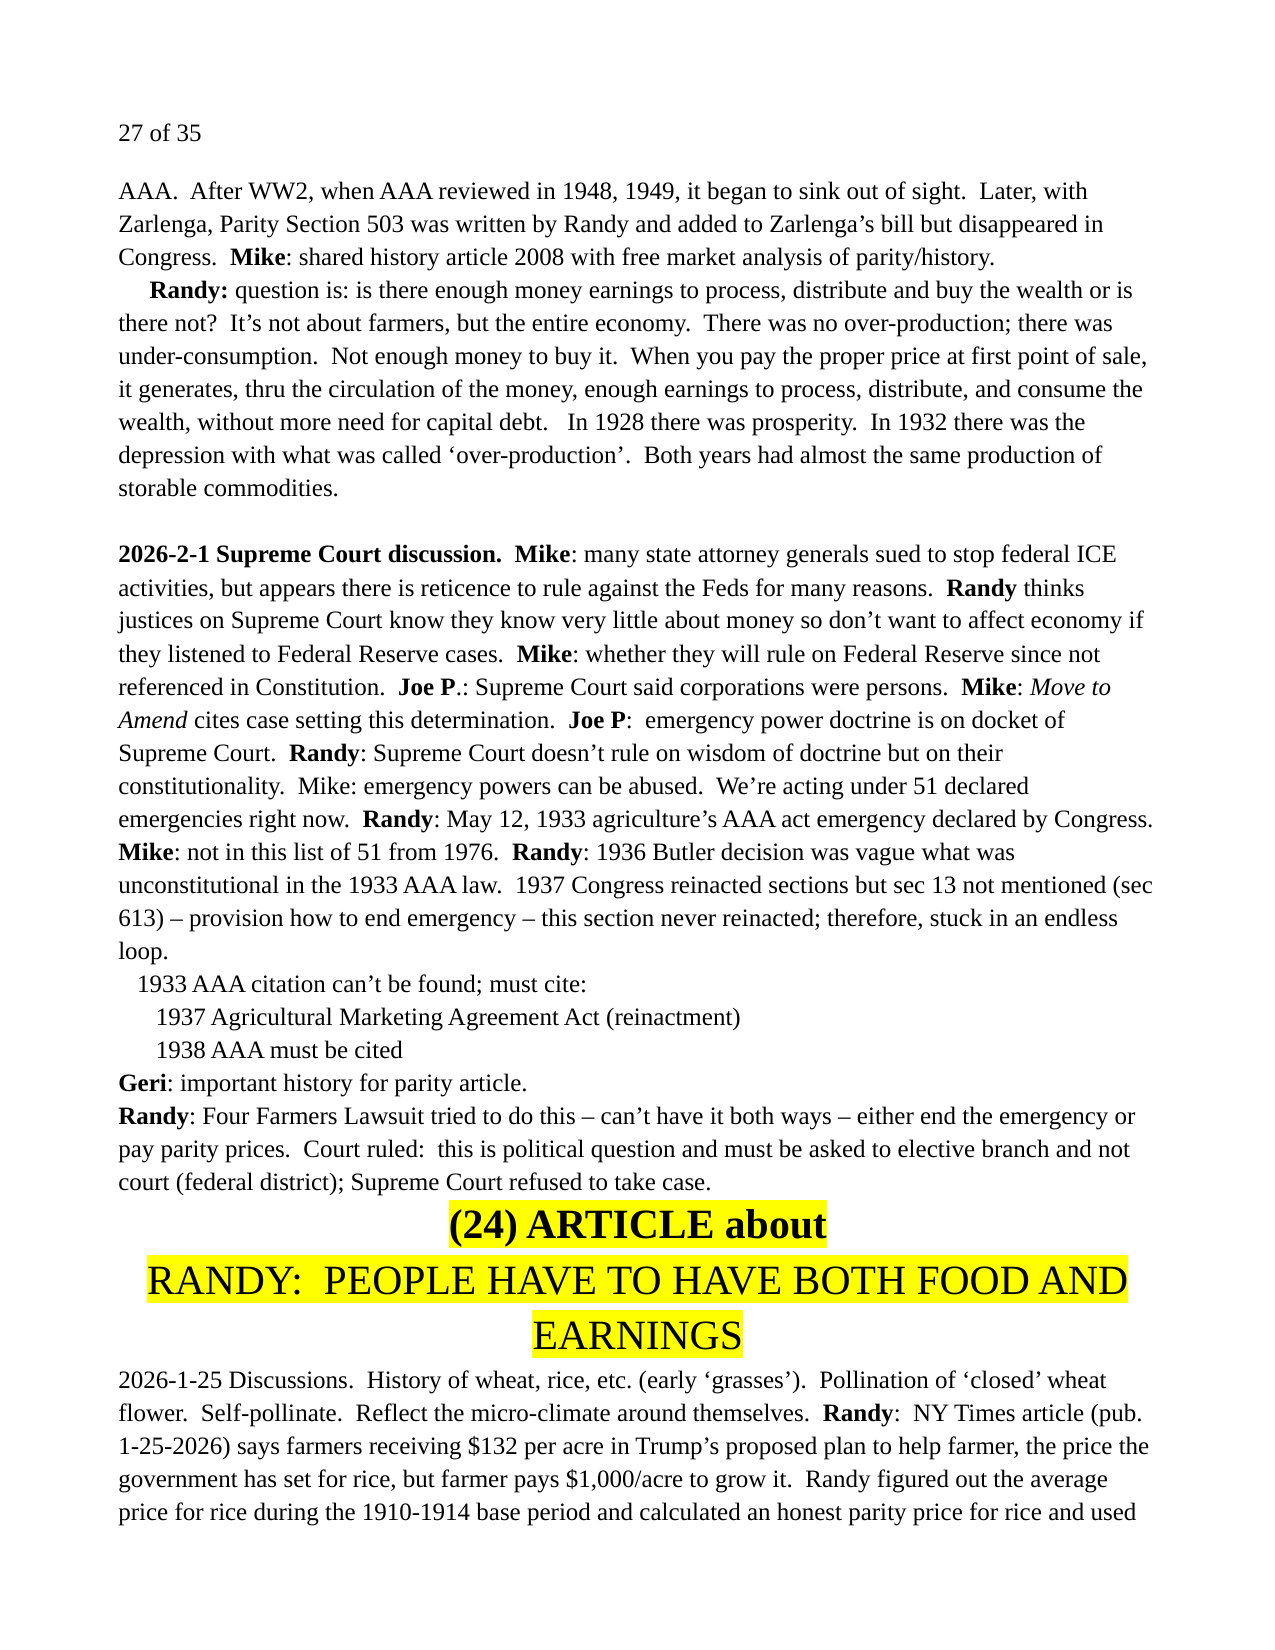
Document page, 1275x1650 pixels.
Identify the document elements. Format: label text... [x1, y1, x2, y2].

text 1938 AAA must be cited [118, 1035, 1157, 1064]
text Randy: Four Farmers Lawsuit tried to do this – can’t have it both ways – either end the emergency or pay parity prices. Court ruled: this is political question and must be asked to elective branch and not court (federal district); Supreme Court refused to take case. [118, 1101, 1157, 1196]
text AAA. After WW2, when AAA reviewed in 1948, 1949, it began to sink out of sight. Later, with Zarlenga, Parity Section 503 was written by Randy and added to Zarlenga’s bill but disappeared in Congress. Mike: shared history article 2008 with free market analysis of parity/history. [118, 176, 1157, 271]
text Geri: important history for parity article. [118, 1068, 1157, 1097]
text (24) ARTICLE about [118, 1200, 1157, 1248]
text 1933 AAA citation can’t be found; must cite: [118, 969, 1157, 998]
text 2026-2-1 Supreme Court discussion. Mike: many state attorney generals sued to stop federal ICE activities, but appears there is reticence to rule against the Feds for many reasons. Randy thinks justices on Supreme Court know they know very little about money so don’t want to affect economy if they listened to Federal Reserve cases. Mike: whether they will rule on Federal Reserve since not referenced in Constitution. Joe P.: Supreme Court said corporations were persons. Mike: Move to Amend cites case setting this determination. Joe P: emergency power doctrine is on docket of Supreme Court. Randy: Supreme Court doesn’t rule on wisdom of doctrine but on their constitutionality. Mike: emergency powers can be abused. We’re acting under 51 declared emergencies right now. Randy: May 12, 1933 agriculture’s AAA act emergency declared by Congress. Mike: not in this list of 51 from 1976. Randy: 1936 Butler decision was vague what was unconstitutional in the 1933 AAA law. 1937 Congress reinacted sections but sec 13 not mentioned (sec 613) – provision how to end emergency – this section never reinacted; therefore, stuck in an endless loop. [118, 539, 1157, 964]
text Randy: question is: is there enough money earnings to process, distribute and buy the wealth or is there not? It’s not about farmers, but the entire economy. There was no over-production; there was under-consumption. Not enough money to buy it. When you pay the proper price at first point of sale, it generates, thru the circulation of the money, enough earnings to process, distribute, and consume the wealth, without more need for capital debt. In 1928 there was prosperity. In 1932 there was the depression with what was called ‘over-production’. Both years had almost the same production of storable commodities. [118, 275, 1157, 502]
text 2026-1-25 Discussions. History of wheat, rice, etc. (early ‘grasses’). Pollination of ‘closed’ wheat flower. Self-pollinate. Reflect the micro-climate around themselves. Randy: NY Times article (pub. 1-25-2026) says farmers receiving $132 per acre in Trump’s proposed plan to help farmer, the price the government has set for rice, but farmer pays $1,000/acre to grow it. Randy figured out the average price for rice during the 1910-1914 base period and calculated an honest parity price for rice and used [118, 1365, 1157, 1526]
text 1937 Agricultural Marketing Agreement Act (reinactment) [118, 1002, 1157, 1031]
text RANDY: PEOPLE HAVE TO HAVE BOTH FOOD AND EARNINGS [118, 1255, 1157, 1358]
